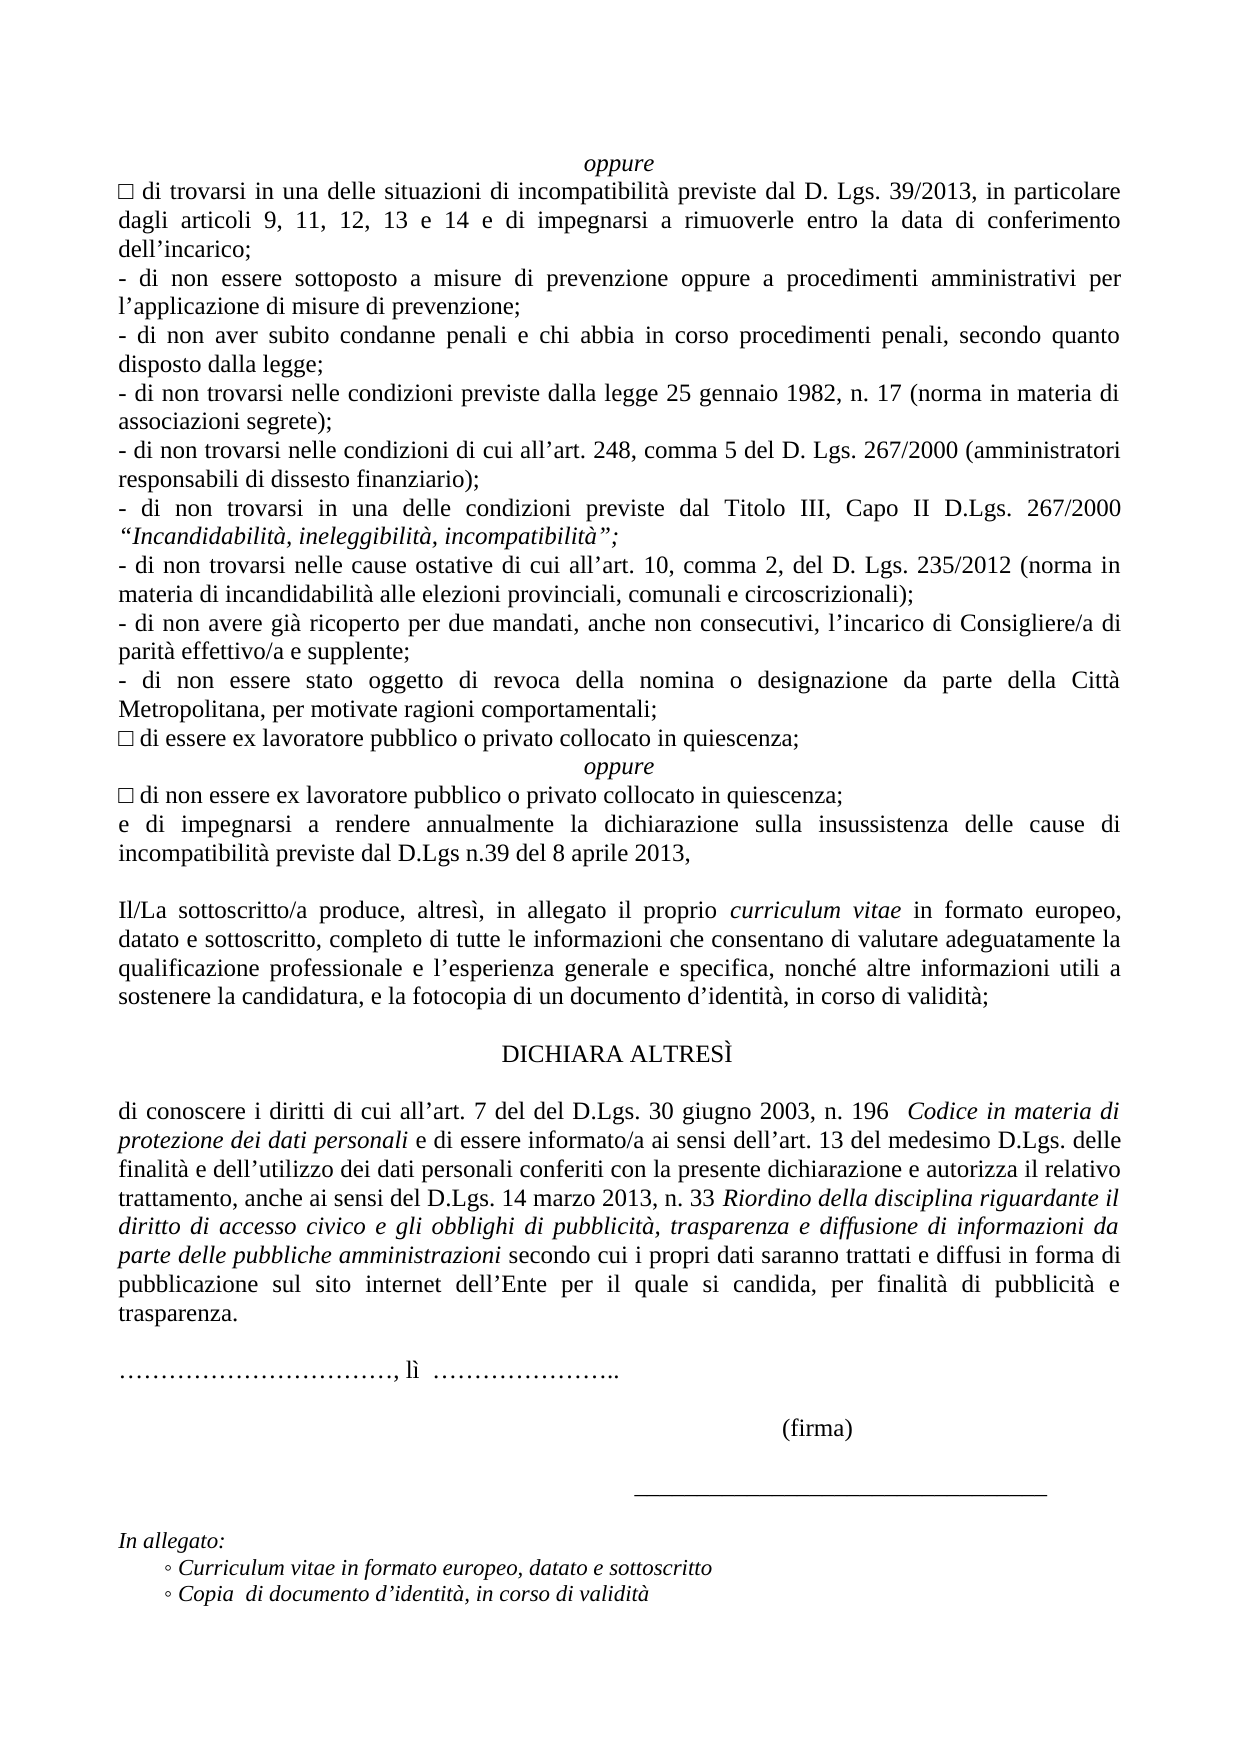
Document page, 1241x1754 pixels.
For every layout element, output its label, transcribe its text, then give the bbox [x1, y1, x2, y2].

text Dichiara altresì [118, 1039, 1122, 1068]
text _________________________________ [118, 1470, 1122, 1499]
text - di non avere già ricoperto per due mandati, anche non consecutivi, l’incarico di Consigliere/a di parità effettivo/a e supplente; [118, 608, 1122, 665]
text □ di non essere ex lavoratore pubblico o privato collocato in quiescenza; [118, 780, 1122, 809]
text - di non trovarsi nelle cause ostative di cui all’art. 10, comma 2, del D. Lgs. 235/2012 (norma in materia di incandidabilità alle elezioni provinciali, comunali e circoscrizionali); [118, 550, 1122, 608]
text (firma) [118, 1413, 1122, 1441]
text In allegato: [118, 1528, 1122, 1554]
text - di non essere stato oggetto di revoca della nomina o designazione da parte della Città Metropolitana, per motivate ragioni comportamentali; [118, 665, 1122, 723]
text - di non aver subito condanne penali e chi abbia in corso procedimenti penali, secondo quanto disposto dalla legge; [118, 320, 1122, 378]
text di conoscere i diritti di cui all’art. 7 del del D.Lgs. 30 giugno 2003, n. 196 Codice in materia di protezione dei dati personali e di essere informato/a ai sensi dell’art. 13 del medesimo D.Lgs. delle finalità e dell’utilizzo dei dati personali conferiti con la presente dichiarazione e autorizza il relativo trattamento, anche ai sensi del D.Lgs. 14 marzo 2013, n. 33 Riordino della disciplina riguardante il diritto di accesso civico e gli obblighi di pubblicità, trasparenza e diffusione di informazioni da parte delle pubbliche amministrazioni secondo cui i propri dati saranno trattati e diffusi in forma di pubblicazione sul sito internet dell’Ente per il quale si candida, per finalità di pubblicità e trasparenza. [118, 1096, 1122, 1326]
text oppure [118, 148, 1122, 176]
text ◦ Copia di documento d’identità, in corso di validità [118, 1580, 1122, 1607]
text - di non trovarsi nelle condizioni previste dalla legge 25 gennaio 1982, n. 17 (norma in materia di associazioni segrete); [118, 378, 1122, 435]
text - di non trovarsi in una delle condizioni previste dal Titolo III, Capo II D.Lgs. 267/2000 “Incandidabilità, ineleggibilità, incompatibilità”; [118, 493, 1122, 550]
text - di non trovarsi nelle condizioni di cui all’art. 248, comma 5 del D. Lgs. 267/2000 (amministratori responsabili di dissesto finanziario); [118, 435, 1122, 493]
text ……………………………, lì ………………….. [118, 1355, 1122, 1384]
text Il/La sottoscritto/a produce, altresì, in allegato il proprio curriculum vitae in formato europeo, datato e sottoscritto, completo di tutte le informazioni che consentano di valutare adeguatamente la qualificazione professionale e l’esperienza generale e specifica, nonché altre informazioni utili a sostenere la candidatura, e la fotocopia di un documento d’identità, in corso di validità; [118, 895, 1122, 1010]
text □ di trovarsi in una delle situazioni di incompatibilità previste dal D. Lgs. 39/2013, in particolare dagli articoli 9, 11, 12, 13 e 14 e di impegnarsi a rimuoverle entro la data di conferimento dell’incarico; [118, 176, 1122, 263]
text ◦ Curriculum vitae in formato europeo, datato e sottoscritto [118, 1554, 1122, 1580]
text □ di essere ex lavoratore pubblico o privato collocato in quiescenza; [118, 723, 1122, 751]
text oppure [118, 751, 1122, 780]
text e di impegnarsi a rendere annualmente la dichiarazione sulla insussistenza delle cause di incompatibilità previste dal D.Lgs n.39 del 8 aprile 2013, [118, 809, 1122, 866]
text - di non essere sottoposto a misure di prevenzione oppure a procedimenti amministrativi per l’applicazione di misure di prevenzione; [118, 263, 1122, 320]
